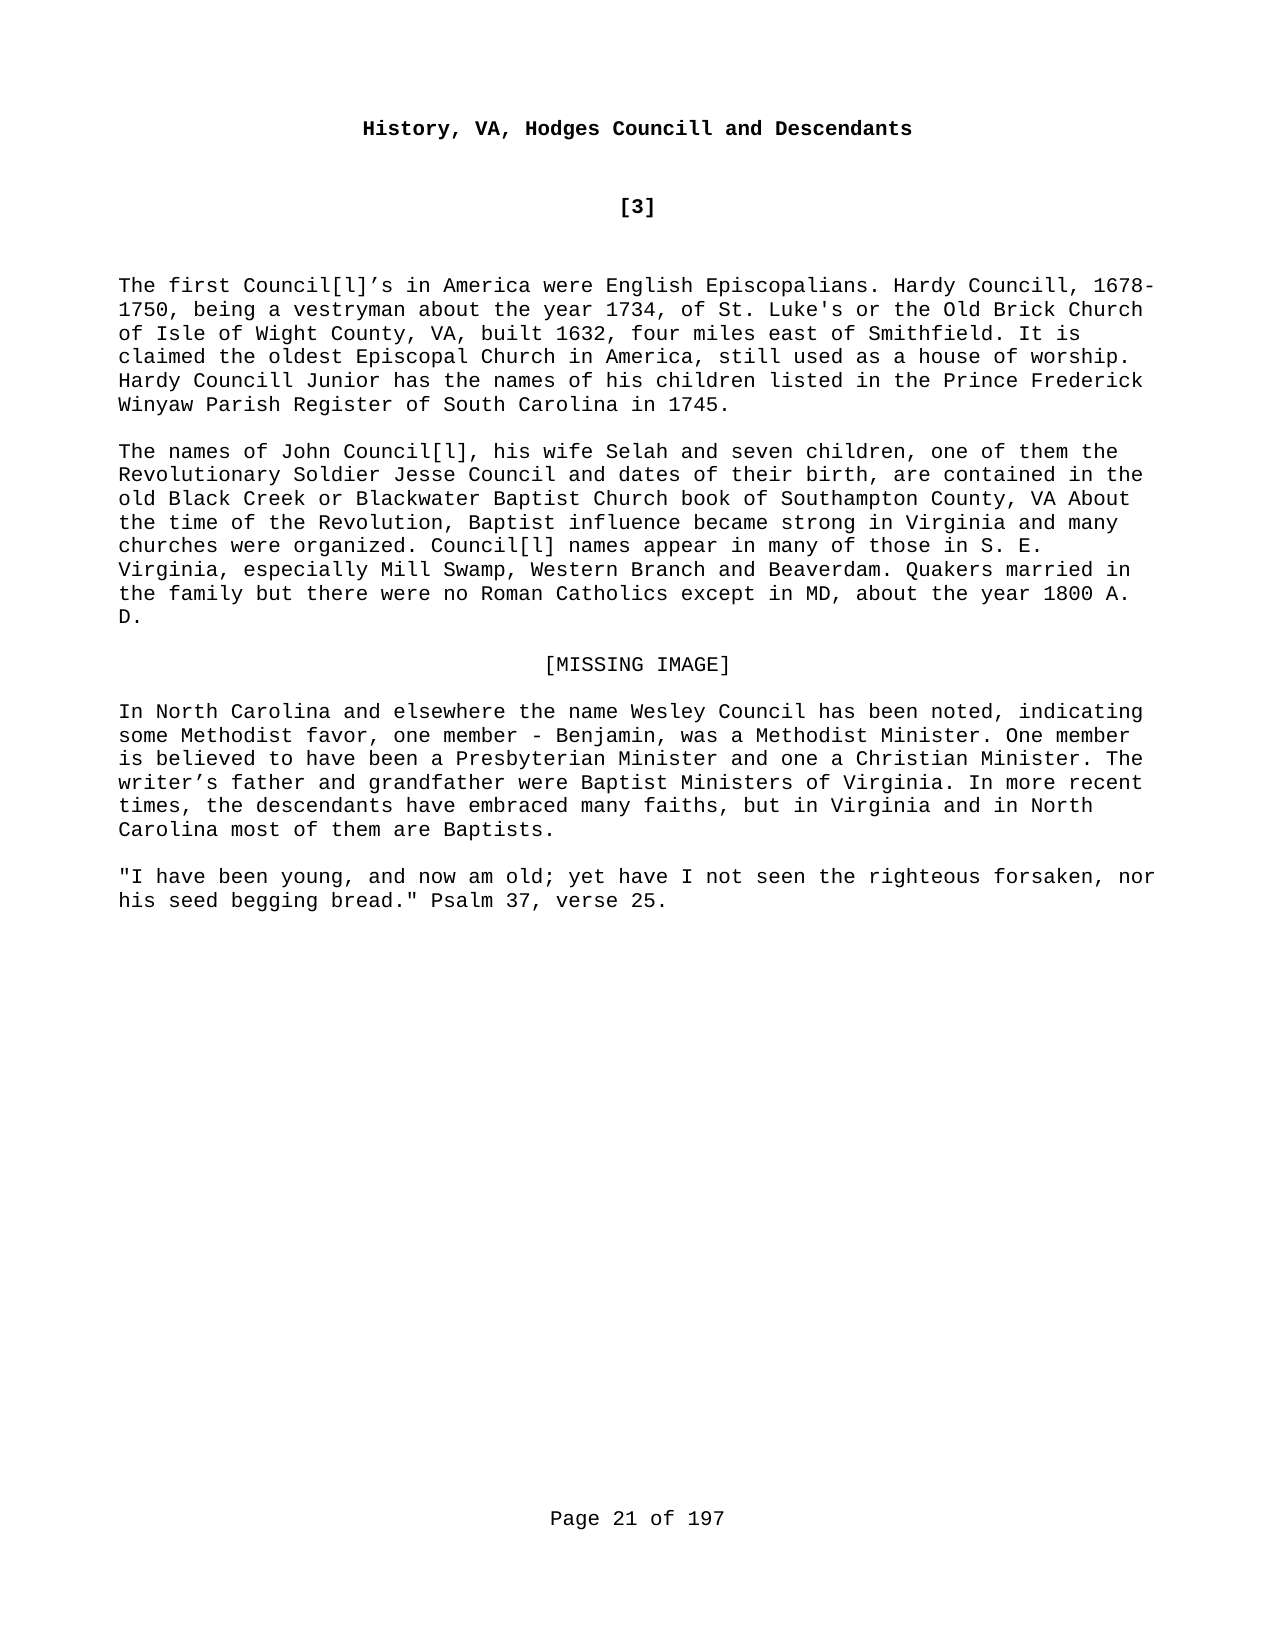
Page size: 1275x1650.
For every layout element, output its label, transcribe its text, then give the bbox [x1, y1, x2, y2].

text The names of John Council[l], his wife Selah and seven children, one of them the Revolutionary Soldier Jesse Council and dates of their birth, are contained in the old Black Creek or Blackwater Baptist Church book of Southampton County, VA About the time of the Revolution, Baptist influence became strong in Virginia and many churches were organized. Council[l] names appear in many of those in S. E. Virginia, especially Mill Swamp, Western Branch and Beaverdam. Quakers married in the family but there were no Roman Catholics except in MD, about the year 1800 A. D. [118, 441, 1157, 630]
text In North Carolina and elsewhere the name Wesley Council has been noted, indicating some Methodist favor, one member - Benjamin, was a Methodist Minister. One member is believed to have been a Presbyterian Minister and one a Christian Minister. The writer’s father and grandfather were Baptist Ministers of Virginia. In more recent times, the descendants have embraced many faiths, but in Virginia and in North Carolina most of them are Baptists. [118, 701, 1157, 843]
text "I have been young, and now am old; yet have I not seen the righteous forsaken, nor his seed begging bread." Psalm 37, verse 25. [118, 866, 1157, 914]
text [MISSING IMAGE] [118, 654, 1157, 677]
subtitle [3] [118, 196, 1157, 220]
text The first Council[l]’s in America were English Episcopalians. Hardy Councill, 1678-1750, being a vestryman about the year 1734, of St. Luke's or the Old Brick Church of Isle of Wight County, VA, built 1632, four miles east of Smithfield. It is claimed the oldest Episcopal Church in America, still used as a house of worship. Hardy Councill Junior has the names of his children listed in the Prince Frederick Winyaw Parish Register of South Carolina in 1745. [118, 275, 1157, 417]
